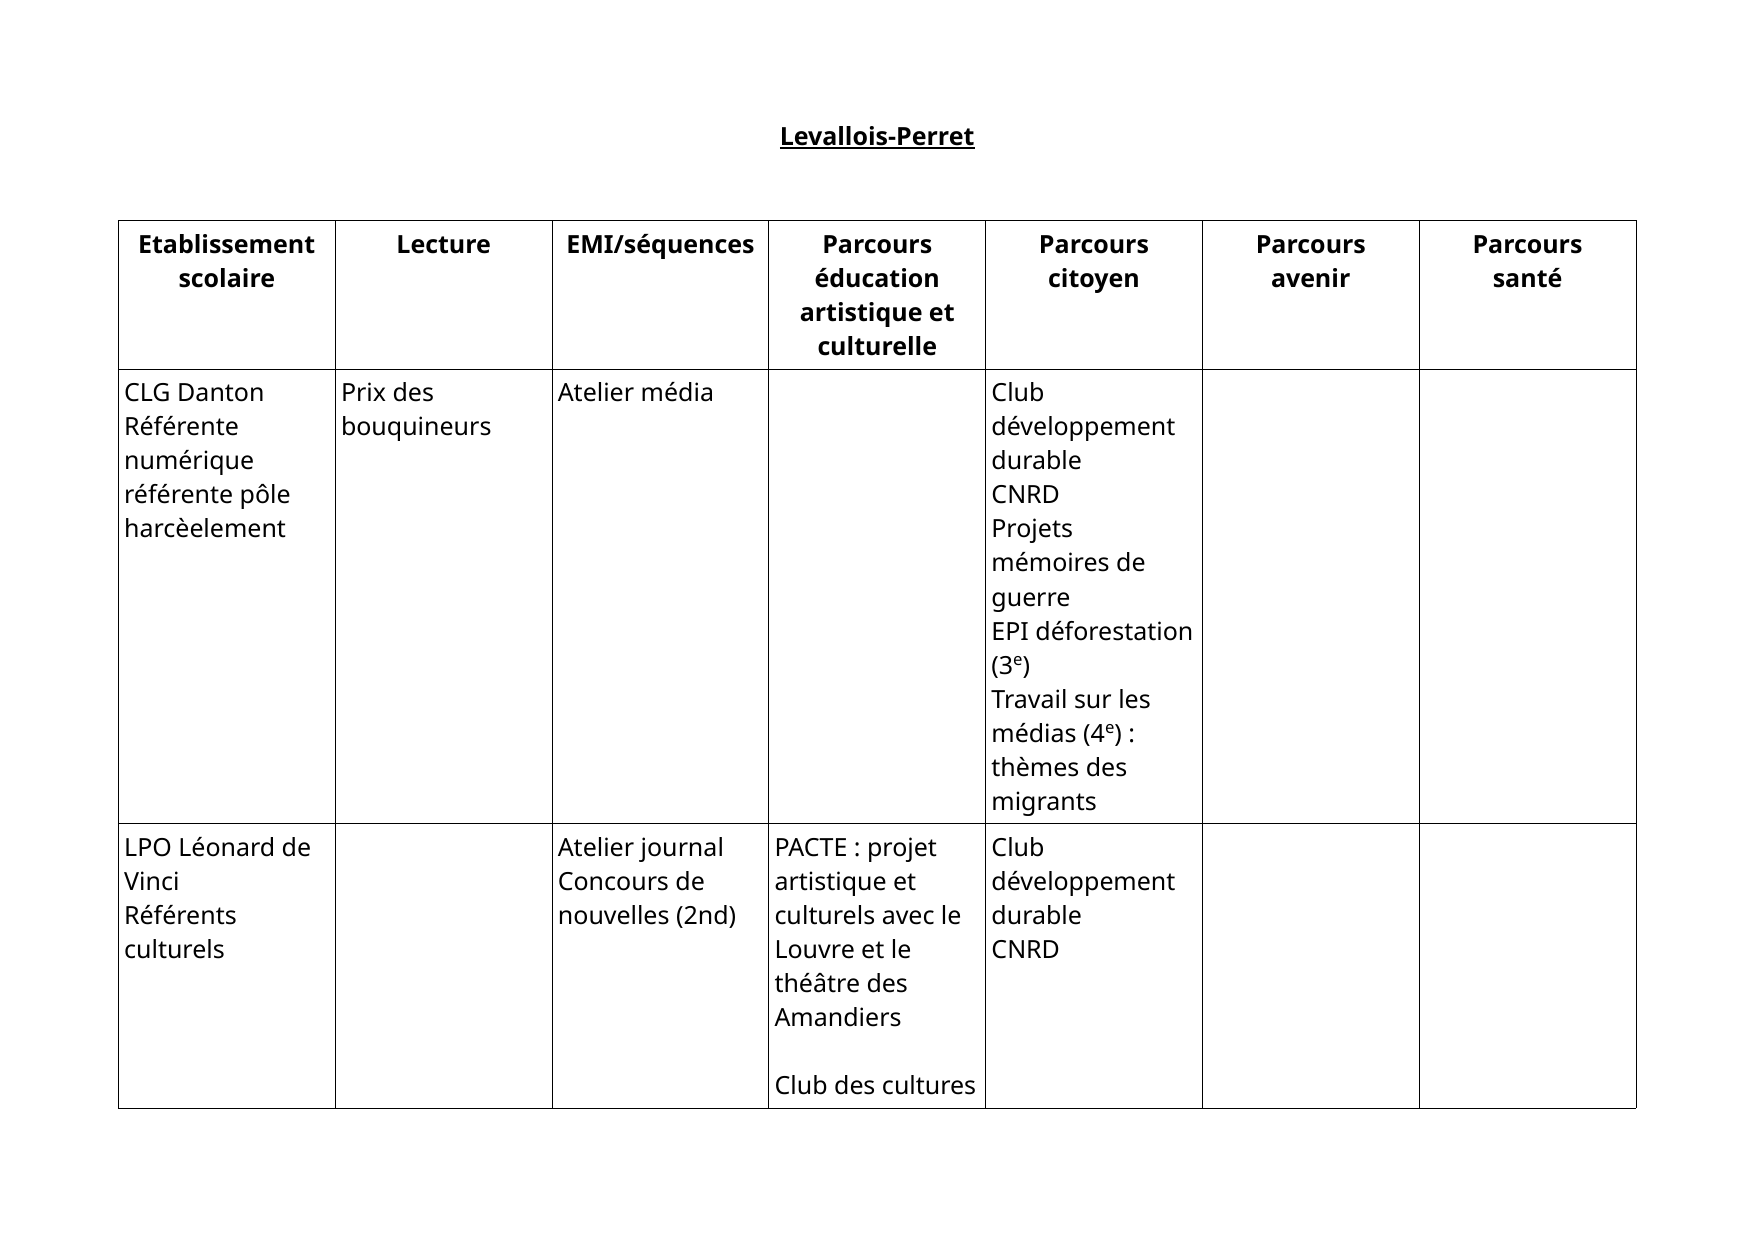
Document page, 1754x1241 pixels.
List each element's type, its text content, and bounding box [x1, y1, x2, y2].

table_header Parcours santé [1420, 221, 1636, 368]
table_cell Club développement durable CNRD Projets mémoires de guerre EPI déforestation (3e) Travail sur les médias (4e) : thèmes des migrants [986, 370, 1202, 823]
table_header Parcours citoyen [986, 221, 1202, 368]
table_cell CLG Danton Référente numérique référente pôle harcèelement [119, 370, 335, 823]
table_cell [769, 370, 985, 823]
table_cell Prix des bouquineurs [336, 370, 552, 823]
table_cell Atelier journal Concours de nouvelles (2nd) [553, 824, 768, 1108]
table_cell Club développement durable CNRD [986, 824, 1202, 1108]
table_cell Atelier média [553, 370, 768, 823]
table_header Parcours éducation artistique et culturelle [769, 221, 985, 368]
table_cell [1420, 824, 1636, 1108]
table_header Lecture [336, 221, 552, 368]
text Levallois-Perret [118, 118, 1636, 152]
table_header Etablissement scolaire [119, 221, 335, 368]
table_cell [1203, 824, 1419, 1108]
table_cell LPO Léonard de Vinci Référents culturels [119, 824, 335, 1108]
table_header EMI/séquences [553, 221, 768, 368]
table_cell PACTE : projet artistique et culturels avec le Louvre et le théâtre des Amandiers Club des cultures [769, 824, 985, 1108]
table_header Parcours avenir [1203, 221, 1419, 368]
table_cell [1420, 370, 1636, 823]
table_cell [1203, 370, 1419, 823]
table_cell [336, 824, 552, 1108]
